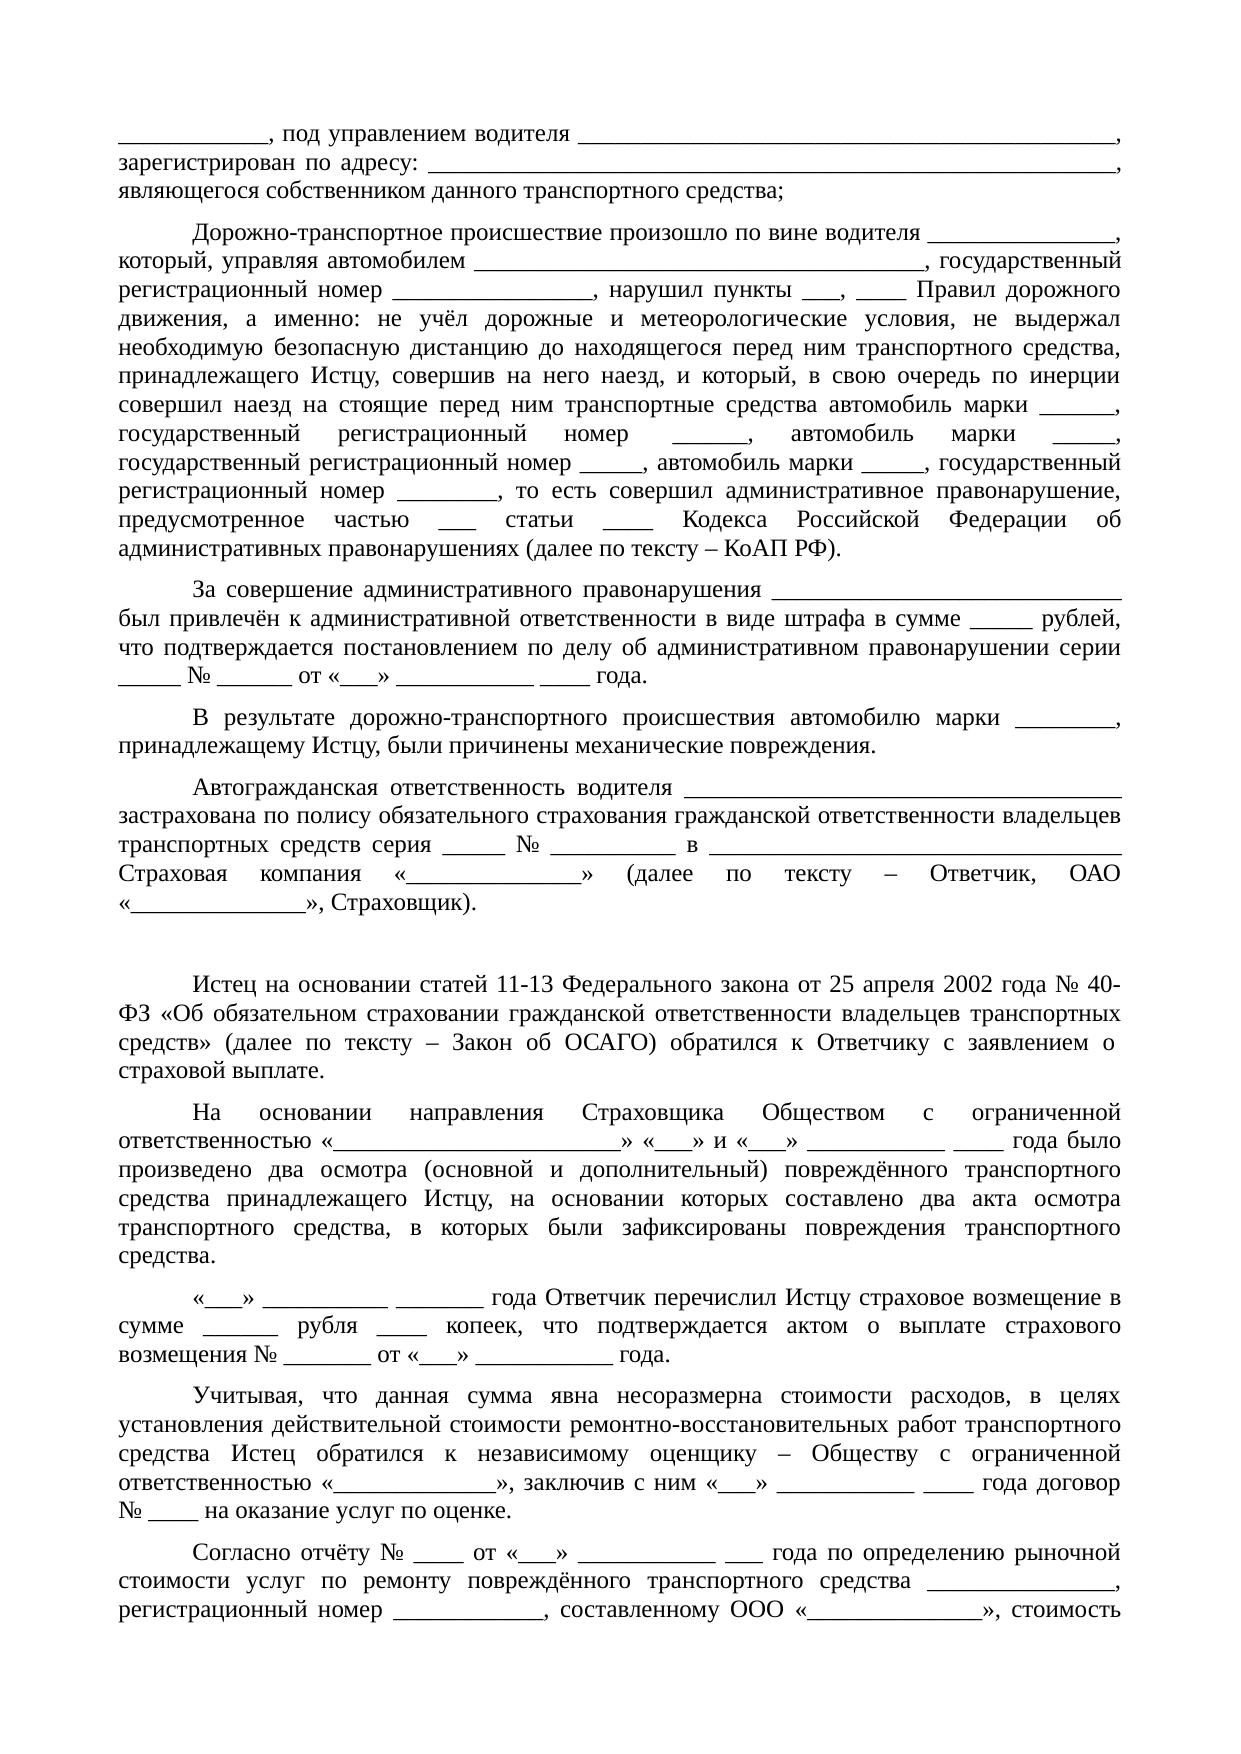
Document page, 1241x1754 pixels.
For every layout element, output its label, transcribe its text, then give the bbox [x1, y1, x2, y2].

text «___» __________ _______ года Ответчик перечислил Истцу страховое возмещение в сумме ______ рубля ____ копеек, что подтверждается актом о выплате страхового возмещения № _______ от «___» ___________ года. [118, 1282, 1122, 1368]
text Истец на основании статей 11-13 Федерального закона от 25 апреля 2002 года № 40-ФЗ «Об обязательном страховании гражданской ответственности владельцев транспортных средств» (далее по тексту – Закон об ОСАГО) обратился к Ответчику с заявлением о страховой выплате. [118, 969, 1122, 1084]
text Дорожно-транспортное происшествие произошло по вине водителя _______________, который, управляя автомобилем ____________________________________, государственный регистрационный номер ________________, нарушил пункты ___, ____ Правил дорожного движения, а именно: не учёл дорожные и метеорологические условия, не выдержал необходимую безопасную дистанцию до находящегося перед ним транспортного средства, принадлежащего Истцу, совершив на него наезд, и который, в свою очередь по инерции совершил наезд на стоящие перед ним транспортные средства автомобиль марки ______, государственный регистрационный номер ______, автомобиль марки _____, государственный регистрационный номер _____, автомобиль марки _____, государственный регистрационный номер ________, то есть совершил административное правонарушение, предусмотренное частью ___ статьи ____ Кодекса Российской Федерации об административных правонарушениях (далее по тексту – КоАП РФ). [118, 217, 1122, 562]
text ____________, под управлением водителя ___________________________________________, зарегистрирован по адресу: _______________________________________________________, являющегося собственником данного транспортного средства; [118, 118, 1122, 204]
text В результате дорожно-транспортного происшествия автомобилю марки ________, принадлежащему Истцу, были причинены механические повреждения. [118, 702, 1122, 759]
text Учитывая, что данная сумма явна несоразмерна стоимости расходов, в целях установления действительной стоимости ремонтно-восстановительных работ транспортного средства Истец обратился к независимому оценщику – Обществу с ограниченной ответственностью «_____________», заключив с ним «___» ___________ ____ года договор № ____ на оказание услуг по оценке. [118, 1381, 1122, 1524]
text За совершение административного правонарушения ____________________________ был привлечён к административной ответственности в виде штрафа в сумме _____ рублей, что подтверждается постановлением по делу об административном правонарушении серии _____ № ______ от «___» ___________ ____ года. [118, 574, 1122, 689]
text Согласно отчёту № ____ от «___» ___________ ___ года по определению рыночной стоимости услуг по ремонту повреждённого транспортного средства _______________, регистрационный номер ____________, составленному ООО «______________», стоимость [118, 1537, 1122, 1623]
text Автогражданская ответственность водителя ___________________________________ застрахована по полису обязательного страхования гражданской ответственности владельцев транспортных средств серия _____ № __________ в _________________________________ Страховая компания «______________» (далее по тексту – Ответчик, ОАО «______________», Страховщик). [118, 772, 1122, 916]
text На основании направления Страховщика Обществом с ограниченной ответственностью «_______________________» «___» и «___» ___________ ____ года было произведено два осмотра (основной и дополнительный) повреждённого транспортного средства принадлежащего Истцу, на основании которых составлено два акта осмотра транспортного средства, в которых были зафиксированы повреждения транспортного средства. [118, 1097, 1122, 1269]
